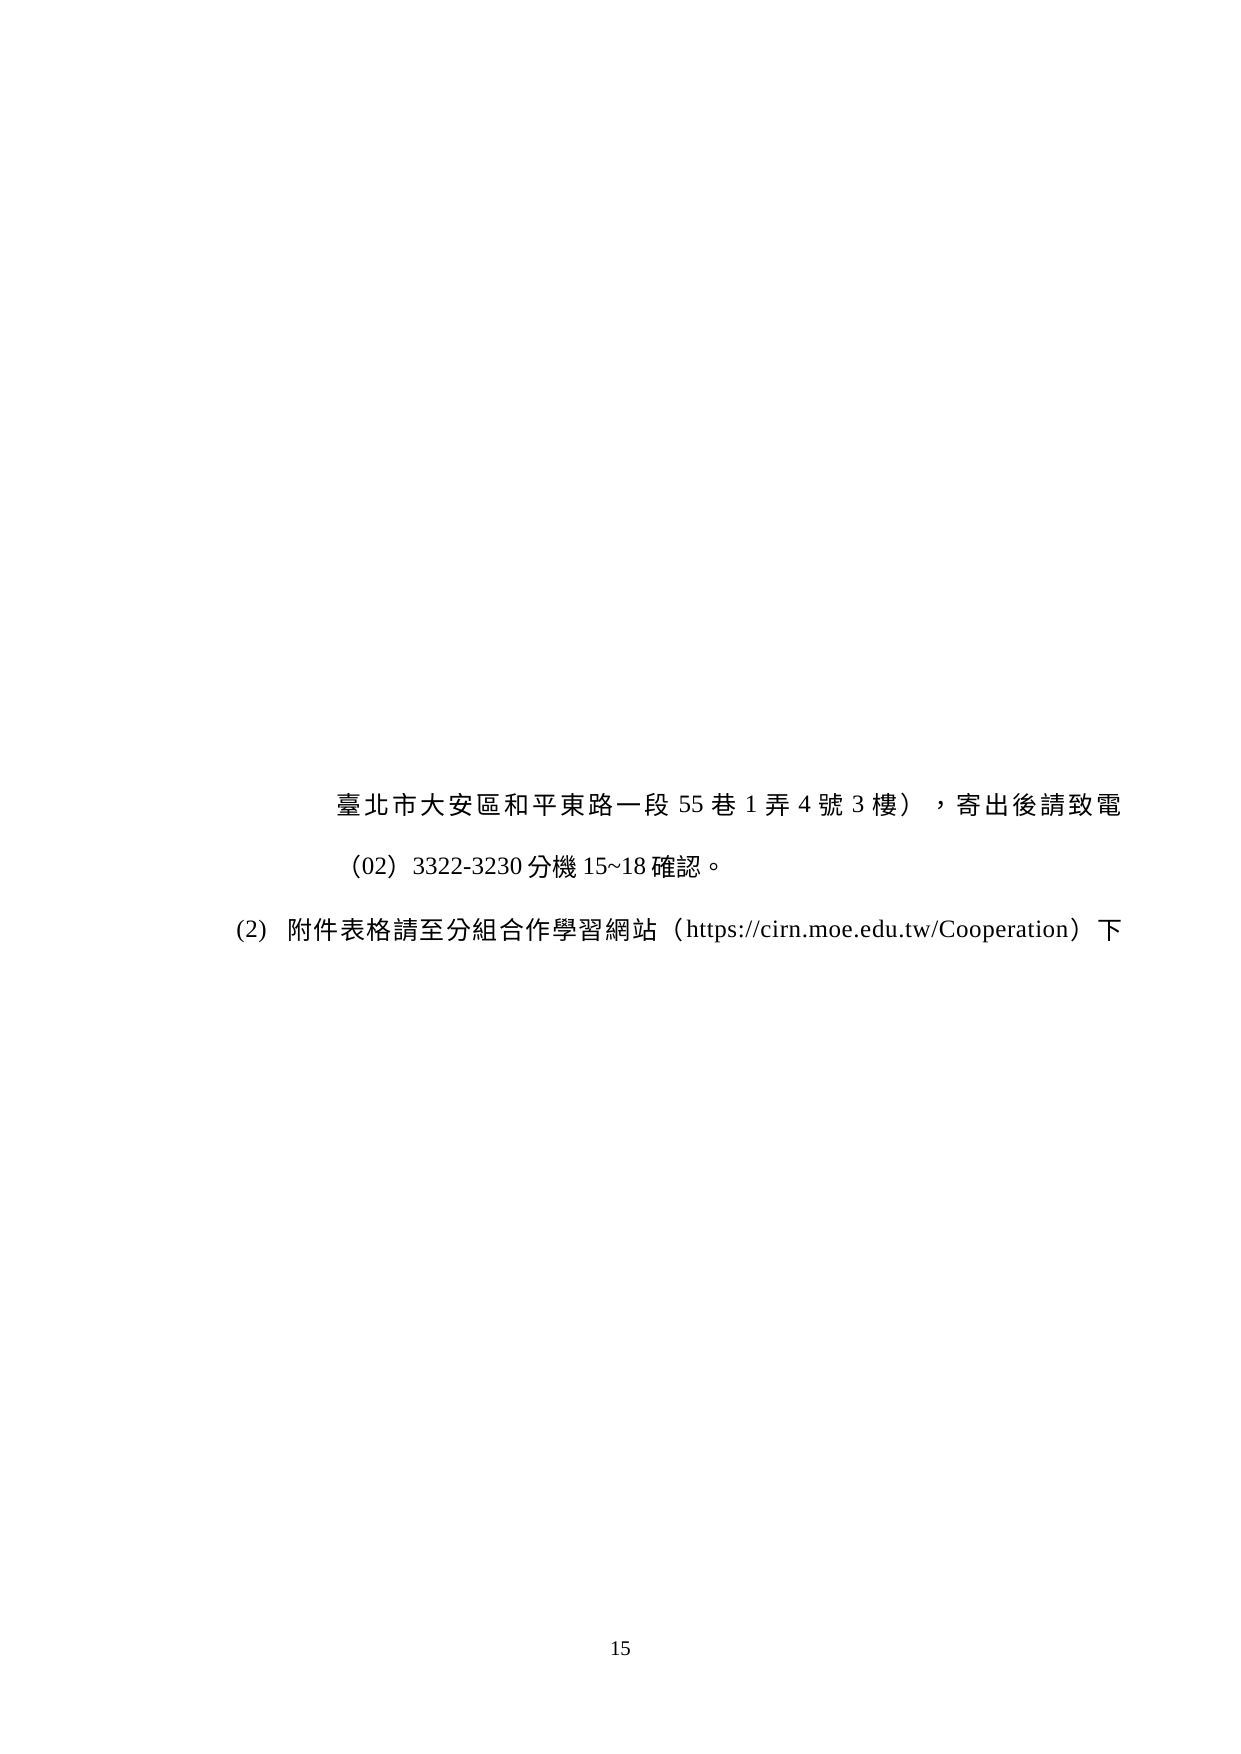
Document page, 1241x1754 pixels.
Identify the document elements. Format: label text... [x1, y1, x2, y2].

list 附件表格請至分組合作學習網站（https://cirn.moe.edu.tw/Cooperation）下 [236, 887, 1122, 949]
list 臺北市大安區和平東路一段55巷1弄4號3樓），寄出後請致電（02）3322-3230分機15~18確認。 [236, 762, 1122, 887]
